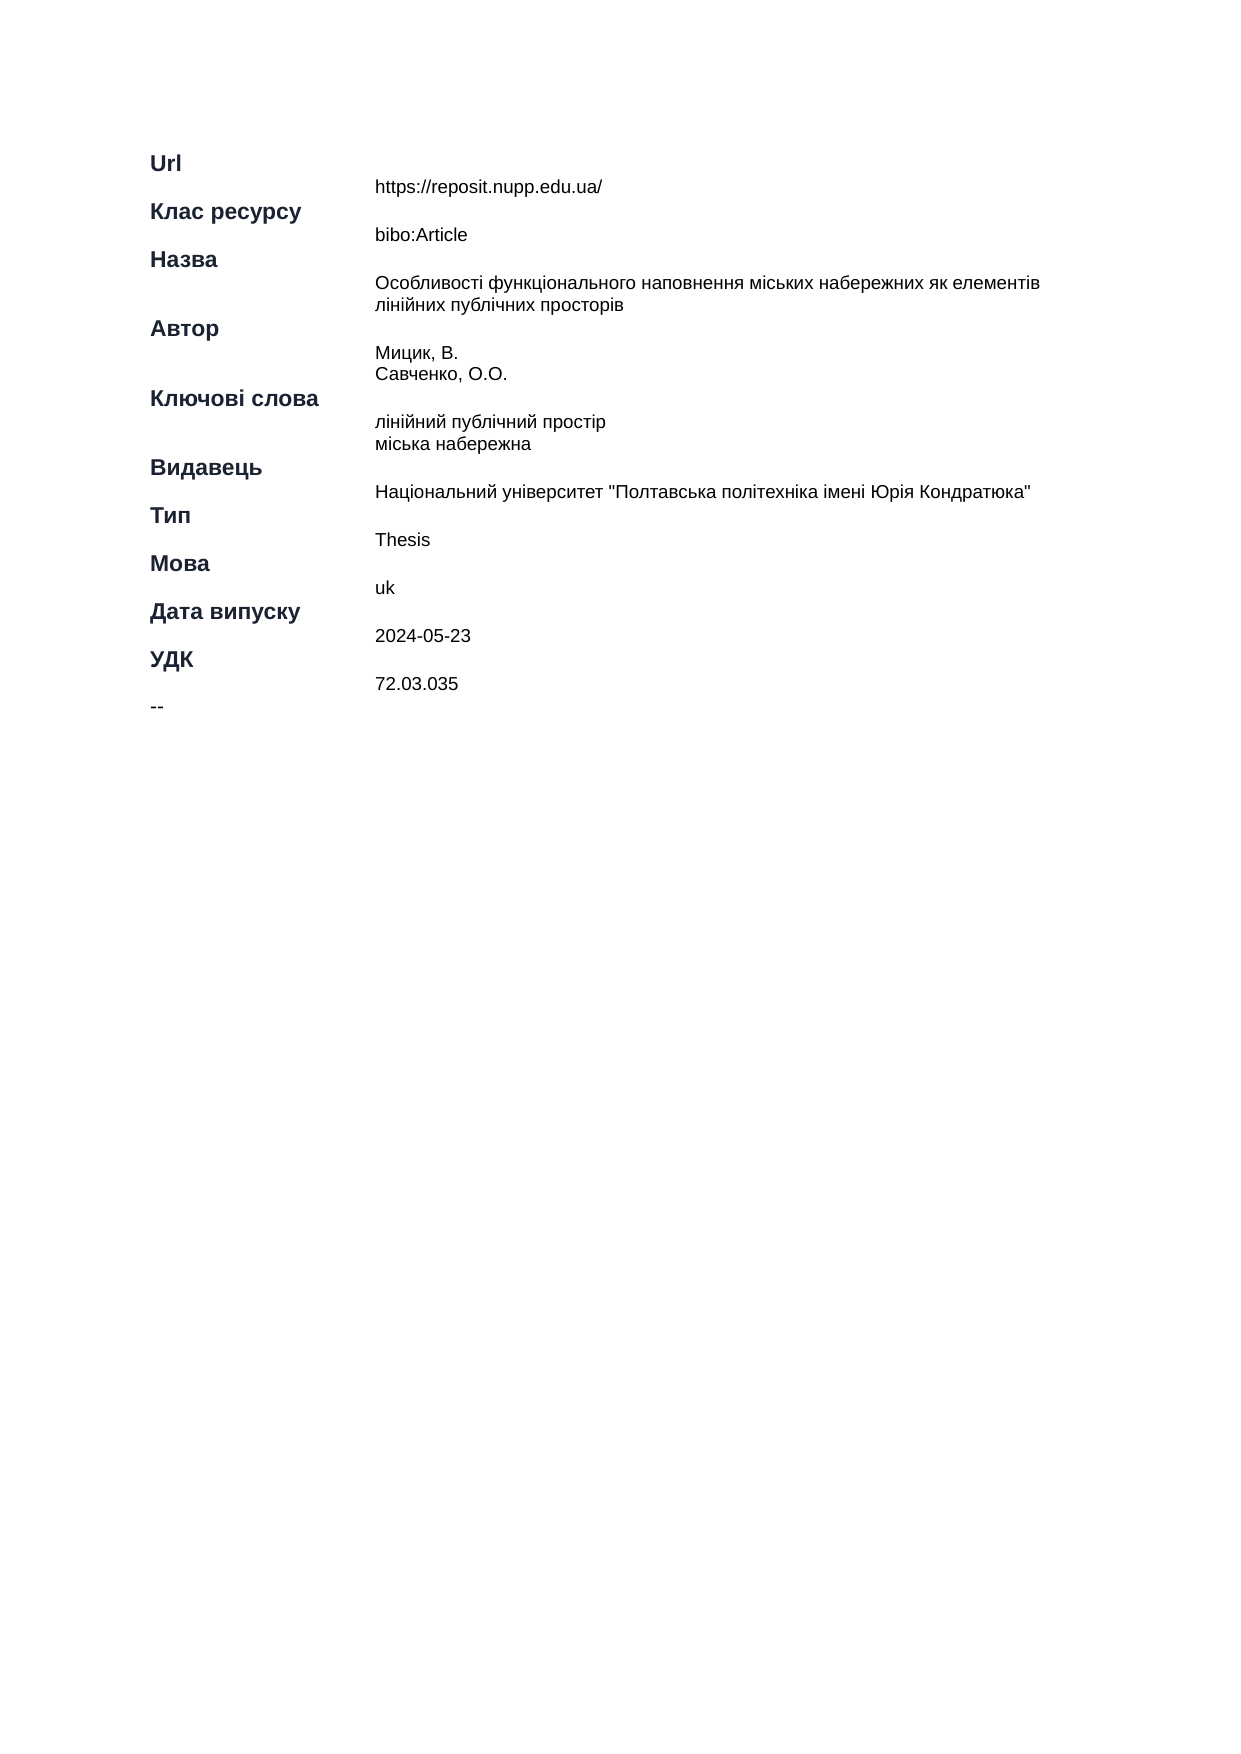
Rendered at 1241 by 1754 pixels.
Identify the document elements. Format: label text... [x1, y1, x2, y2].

text -- [150, 694, 1090, 718]
text міська набережна [375, 433, 1090, 454]
text 2024-05-23 [375, 624, 1090, 646]
text Мова [150, 550, 1090, 576]
text Дата випуску [150, 598, 1090, 624]
text Мицик, В. [375, 342, 1090, 363]
text Видавець [150, 454, 1090, 481]
text Автор [150, 315, 1090, 342]
text bibo:Article [375, 224, 1090, 246]
text лінійний публічний простір [375, 411, 1090, 433]
text Назва [150, 246, 1090, 272]
text Thesis [375, 528, 1090, 550]
text Савченко, О.О. [375, 363, 1090, 385]
text https://reposit.nupp.edu.ua/ [375, 176, 1090, 198]
text Національний університет "Полтавська політехніка імені Юрія Кондратюка" [375, 481, 1090, 502]
text Особливості функціонального наповнення міських набережних як елементів лінійних публічних просторів [375, 272, 1090, 315]
text Тип [150, 502, 1090, 528]
text uk [375, 576, 1090, 598]
text УДК [150, 646, 1090, 672]
text Ключові слова [150, 385, 1090, 411]
text 72.03.035 [375, 672, 1090, 694]
text Url [150, 150, 1090, 176]
text Клас ресурсу [150, 198, 1090, 224]
